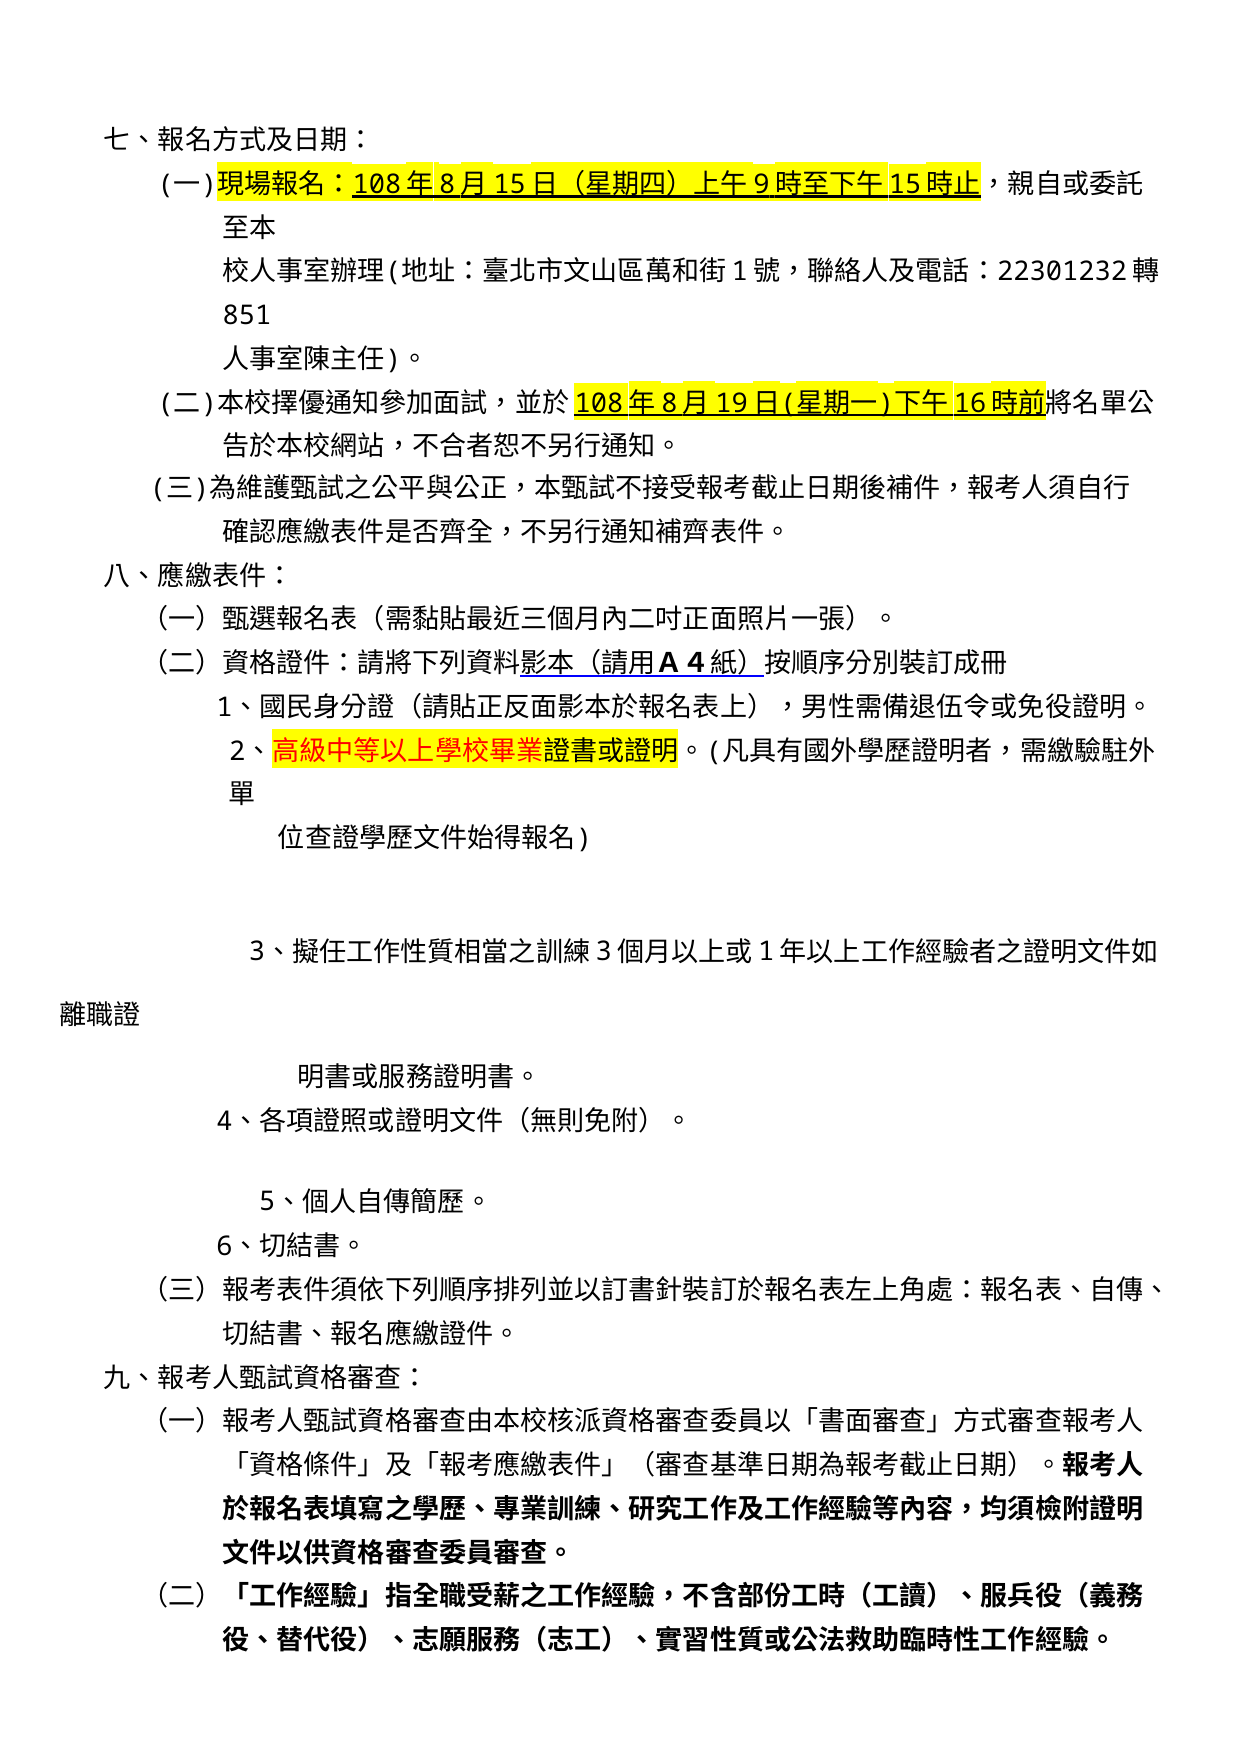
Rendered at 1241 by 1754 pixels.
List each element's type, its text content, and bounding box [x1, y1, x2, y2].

text （二）資格證件：請將下列資料影本（請用Ａ４紙）按順序分別裝訂成冊 [141, 637, 1167, 681]
text 6、切結書。 [216, 1221, 1167, 1264]
text 人事室陳主任)。 [141, 333, 1167, 377]
text 明書或服務證明書。 [54, 1033, 1181, 1096]
text （二）「工作經驗」指全職受薪之工作經驗，不含部份工時（工讀）、服兵役（義務役、替代役）、志願服務（志工）、實習性質或公法救助臨時性工作經驗。 [141, 1571, 1167, 1658]
text （三）報考表件須依下列順序排列並以訂書針裝訂於報名表左上角處：報名表、自傳、切結書、報名應繳證件。 [141, 1264, 1167, 1352]
text （一）甄選報名表（需黏貼最近三個月內二吋正面照片一張）。 [141, 594, 1167, 637]
text 九、報考人甄試資格審查： [103, 1352, 1167, 1396]
text 位查證學歷文件始得報名) [148, 812, 1167, 856]
text 確認應繳表件是否齊全，不另行通知補齊表件。 [141, 506, 1167, 550]
text (三)為維護甄試之公平與公正，本甄試不接受報考截止日期後補件，報考人須自行 [133, 464, 1157, 506]
text 3、擬任工作性質相當之訓練3個月以上或1年以上工作經驗者之證明文件如離職證 [54, 908, 1181, 1033]
text 八、應繳表件： [103, 550, 1167, 594]
text 2、高級中等以上學校畢業證書或證明。(凡具有國外學歷證明者，需繳驗駐外單 [148, 725, 1167, 812]
text （一）報考人甄試資格審查由本校核派資格審查委員以「書面審查」方式審查報考人「資格條件」及「報考應繳表件」（審查基準日期為報考截止日期）。報考人於報名表填寫之學歷、專業訓練、研究工作及工作經驗等內容，均須檢附證明文件以供資格審查委員審查。 [141, 1396, 1167, 1571]
text 5、個人自傳簡歷。 [15, 1158, 1209, 1221]
text (二)本校擇優通知參加面試，並於108年8月19日(星期一)下午16時前將名單公告於本校網站，不合者恕不另行通知。 [141, 377, 1167, 464]
text 七、報名方式及日期： [103, 96, 1167, 158]
text 校人事室辦理(地址：臺北市文山區萬和街1號，聯絡人及電話：22301232轉851 [141, 246, 1167, 333]
text 4、各項證照或證明文件（無則免附）。 [216, 1096, 1167, 1139]
text (一)現場報名：108年8月15日（星期四）上午9時至下午15時止，親自或委託至本 [141, 158, 1167, 246]
text 1、國民身分證（請貼正反面影本於報名表上），男性需備退伍令或免役證明。 [216, 681, 1167, 725]
